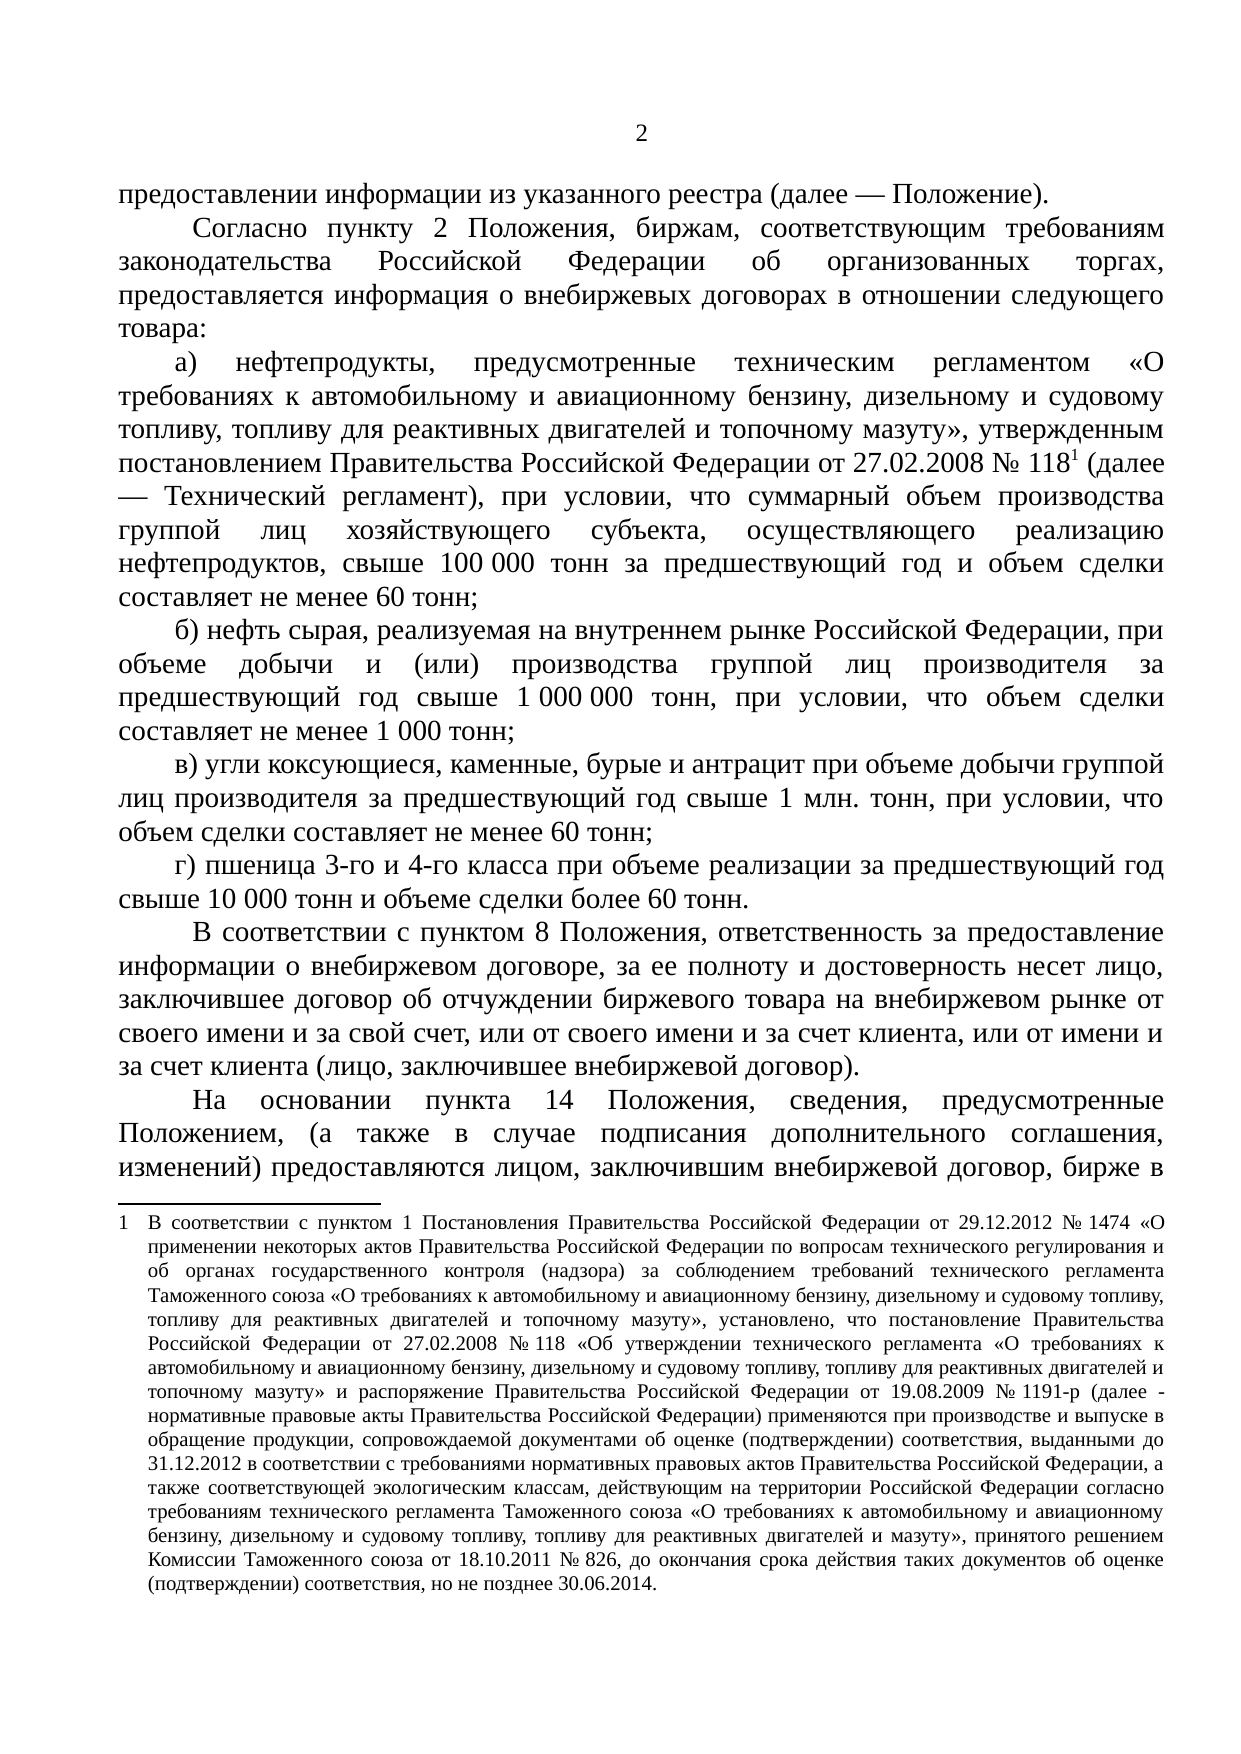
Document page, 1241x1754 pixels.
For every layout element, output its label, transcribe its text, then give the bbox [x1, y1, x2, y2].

text Согласно пункту 2 Положения, биржам, соответствующим требованиям законодательства Российской Федерации об организованных торгах, предоставляется информация о внебиржевых договорах в отношении следующего товара: [118, 210, 1165, 344]
list в) угли коксующиеся, каменные, бурые и антрацит при объеме добычи группой лиц производителя за предшествующий год свыше 1 млн. тонн, при условии, что объем сделки составляет не менее 60 тонн; [118, 747, 1165, 847]
text предоставлении информации из указанного реестра (далее — Положение). [118, 176, 1165, 210]
list б) нефть сырая, реализуемая на внутреннем рынке Российской Федерации, при объеме добычи и (или) производства группой лиц производителя за предшествующий год свыше 1 000 000 тонн, при условии, что объем сделки составляет не менее 1 000 тонн; [118, 612, 1165, 747]
text В соответствии с пунктом 1 Постановления Правительства Российской Федерации от 29.12.2012 № 1474 «О применении некоторых актов Правительства Российской Федерации по вопросам технического регулирования и об органах государственного контроля (надзора) за соблюдением требований технического регламента Таможенного союза «О требованиях к автомобильному и авиационному бензину, дизельному и судовому топливу, топливу для реактивных двигателей и топочному мазуту», установлено, что постановление Правительства Российской Федерации от 27.02.2008 № 118 «Об утверждении технического регламента «О требованиях к автомобильному и авиационному бензину, дизельному и судовому топливу, топливу для реактивных двигателей и топочному мазуту» и распоряжение Правительства Российской Федерации от 19.08.2009 № 1191-р (далее - нормативные правовые акты Правительства Российской Федерации) применяются при производстве и выпуске в обращение продукции, сопровождаемой документами об оценке (подтверждении) соответствия, выданными до 31.12.2012 в соответствии с требованиями нормативных правовых актов Правительства Российской Федерации, а также соответствующей экологическим классам, действующим на территории Российской Федерации согласно требованиям технического регламента Таможенного союза «О требованиях к автомобильному и авиационному бензину, дизельному и судовому топливу, топливу для реактивных двигателей и мазуту», принятого решением Комиссии Таможенного союза от 18.10.2011 № 826, до окончания срока действия таких документов об оценке (подтверждении) соответствия, но не позднее 30.06.2014. [118, 1210, 1165, 1595]
list В соответствии с пунктом 8 Положения, ответственность за предоставление информации о внебиржевом договоре, за ее полноту и достоверность несет лицо, заключившее договор об отчуждении биржевого товара на внебиржевом рынке от своего имени и за свой счет, или от своего имени и за счет клиента, или от имени и за счет клиента (лицо, заключившее внебиржевой договор). [118, 914, 1165, 1082]
list а) нефтепродукты, предусмотренные техническим регламентом «О требованиях к автомобильному и авиационному бензину, дизельному и судовому топливу, топливу для реактивных двигателей и топочному мазуту», утвержденным постановлением Правительства Российской Федерации от 27.02.2008 № 118 (далее — Технический регламент), при условии, что суммарный объем производства группой лиц хозяйствующего субъекта, осуществляющего реализацию нефтепродуктов, свыше 100 000 тонн за предшествующий год и объем сделки составляет не менее 60 тонн; [118, 344, 1165, 612]
list На основании пункта 14 Положения, сведения, предусмотренные Положением, (а также в случае подписания дополнительного соглашения, изменений) предоставляются лицом, заключившим внебиржевой договор, бирже в [118, 1082, 1165, 1183]
list г) пшеница 3-го и 4-го класса при объеме реализации за предшествующий год свыше 10 000 тонн и объеме сделки более 60 тонн. [118, 847, 1165, 914]
